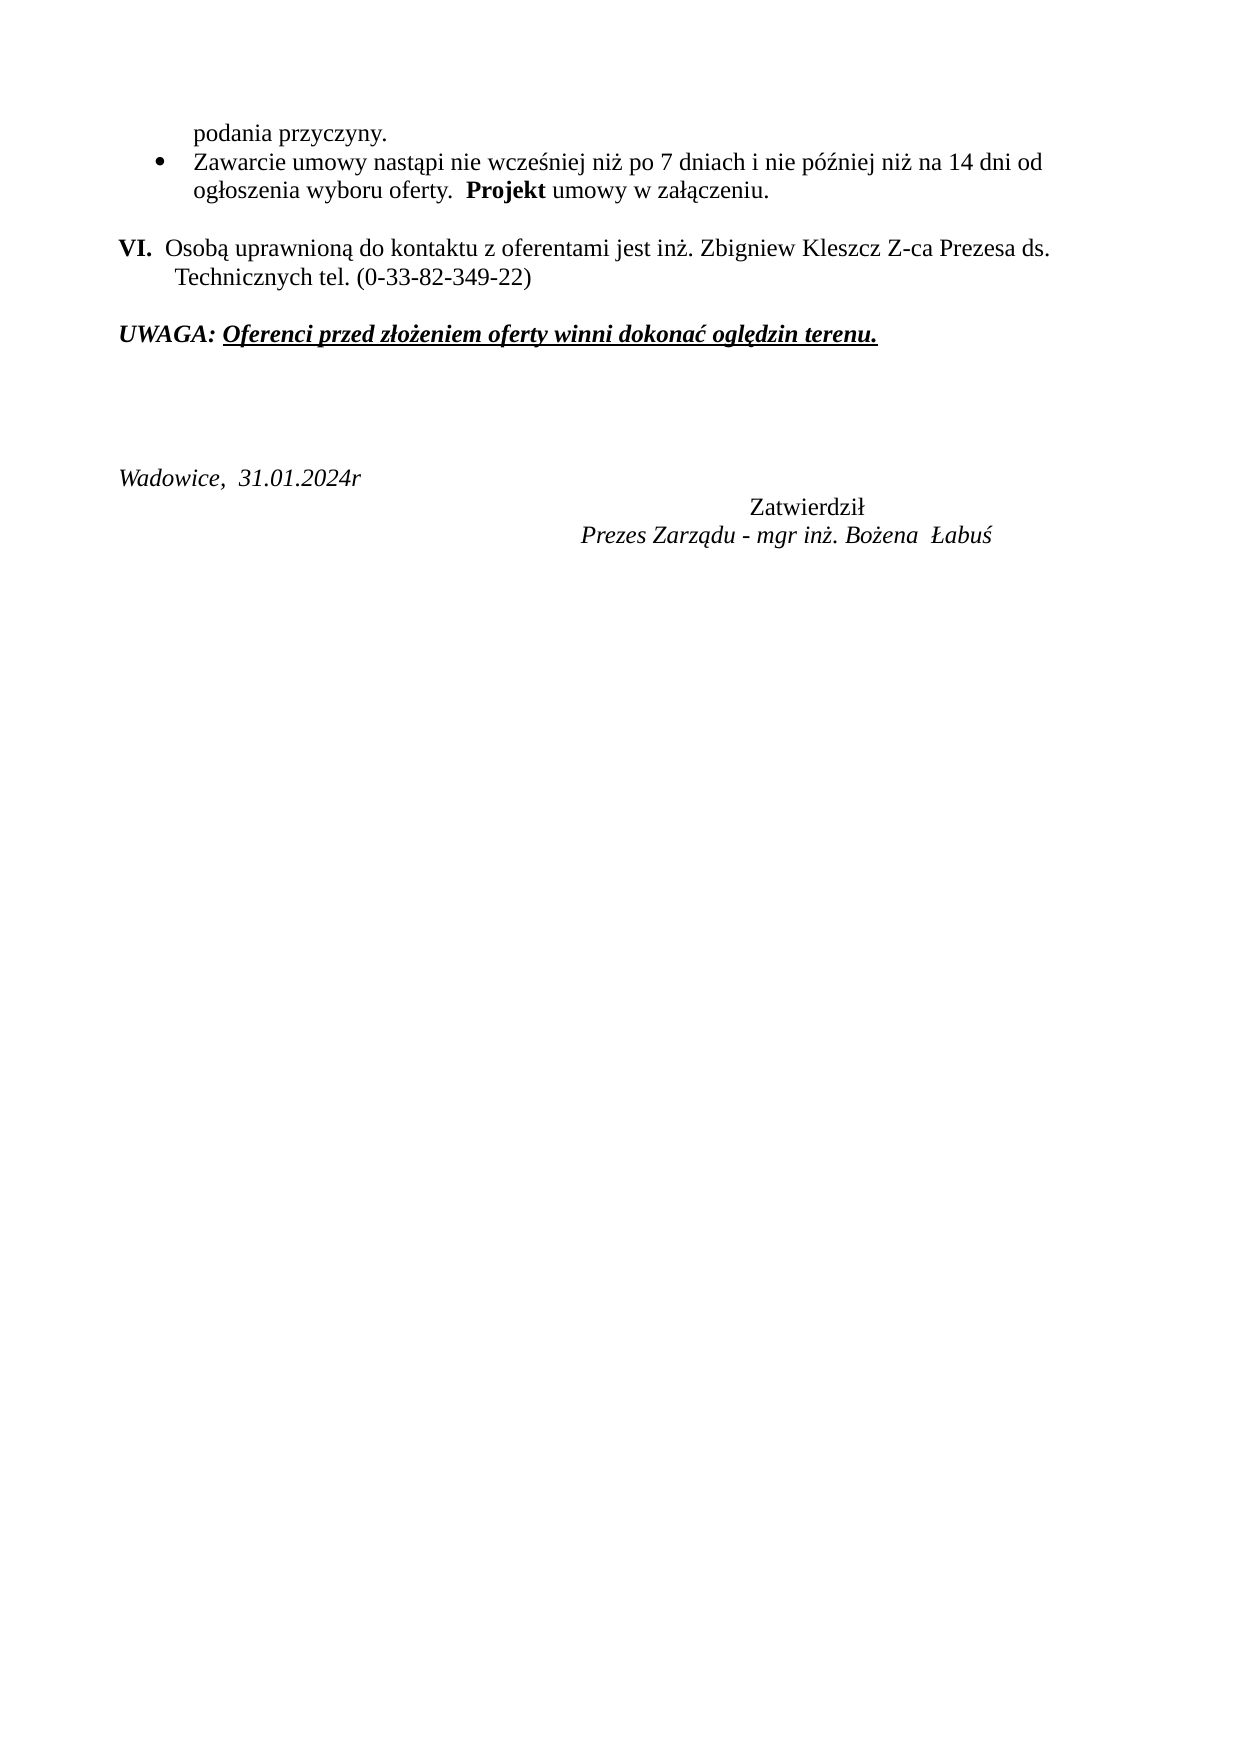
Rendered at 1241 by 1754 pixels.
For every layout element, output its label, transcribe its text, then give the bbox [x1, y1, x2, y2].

text podania przyczyny. [156, 118, 1122, 147]
text UWAGA: Oferenci przed złożeniem oferty winni dokonać oględzin terenu. [118, 319, 1122, 348]
text VI. Osobą uprawnioną do kontaktu z oferentami jest inż. Zbigniew Kleszcz Z-ca Prezesa ds. Technicznych tel. (0-33-82-349-22) [118, 233, 1122, 291]
text Zatwierdził [118, 492, 1122, 521]
text Wadowice, 31.01.2024r [118, 463, 1122, 492]
list Zawarcie umowy nastąpi nie wcześniej niż po 7 dniach i nie później niż na 14 dni od ogłoszenia wyboru oferty. Projekt umowy w załączeniu. [156, 147, 1122, 204]
text Prezes Zarządu - mgr inż. Bożena Łabuś [118, 521, 1122, 549]
